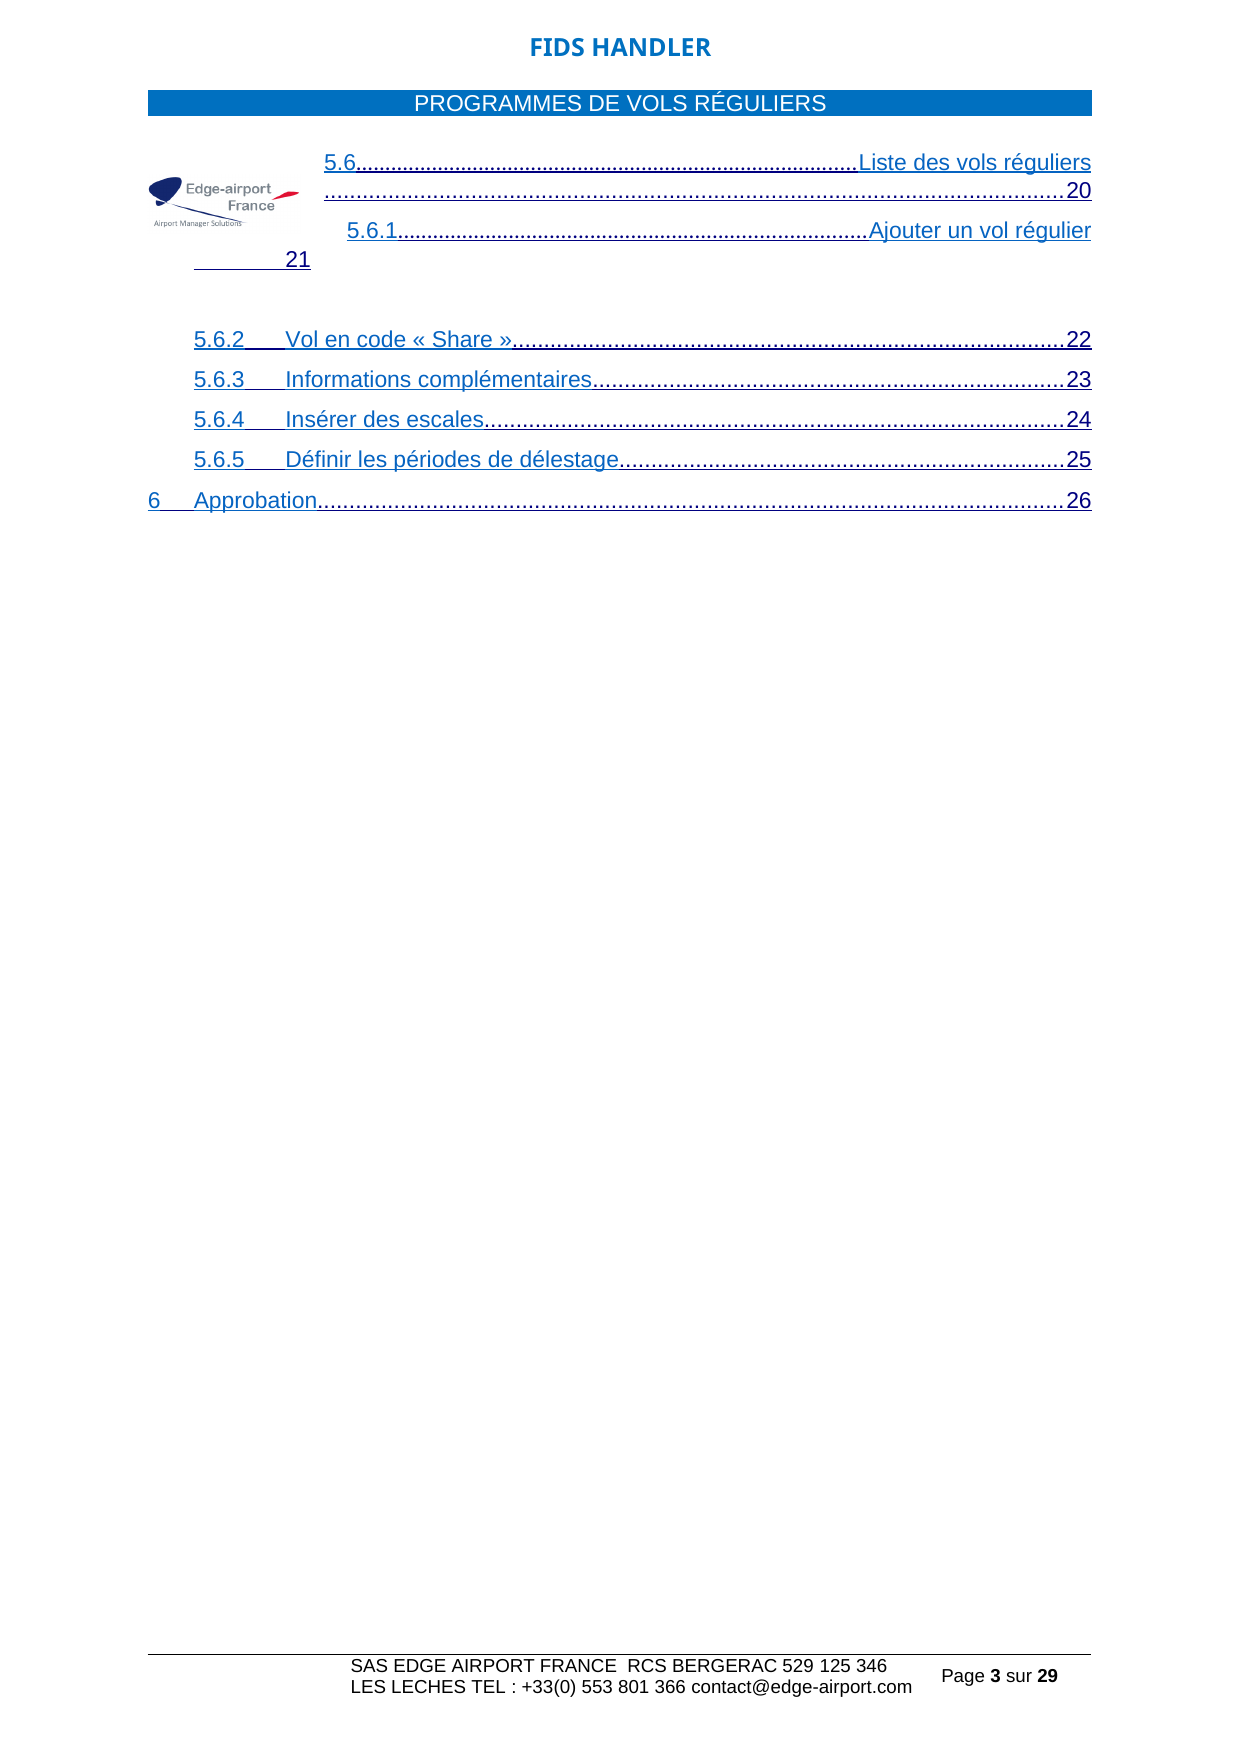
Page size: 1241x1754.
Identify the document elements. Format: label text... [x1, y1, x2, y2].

text 5.6.4 Insérer des escales 24 [193, 405, 1092, 429]
text [193, 470, 1092, 474]
text 5.6.5 Définir les périodes de délestage 25 [193, 446, 1092, 469]
text 5.6.1 Ajouter un vol régulier 21 [193, 216, 1092, 272]
text 5.6.2 Vol en code « Share » 22 [193, 325, 1092, 348]
text [193, 349, 1092, 353]
text 6 Approbation 26 [148, 486, 1092, 510]
text 5.6 Liste des vols réguliers 20 [171, 148, 1092, 204]
text 5.6.3 Informations complémentaires 23 [193, 365, 1092, 389]
